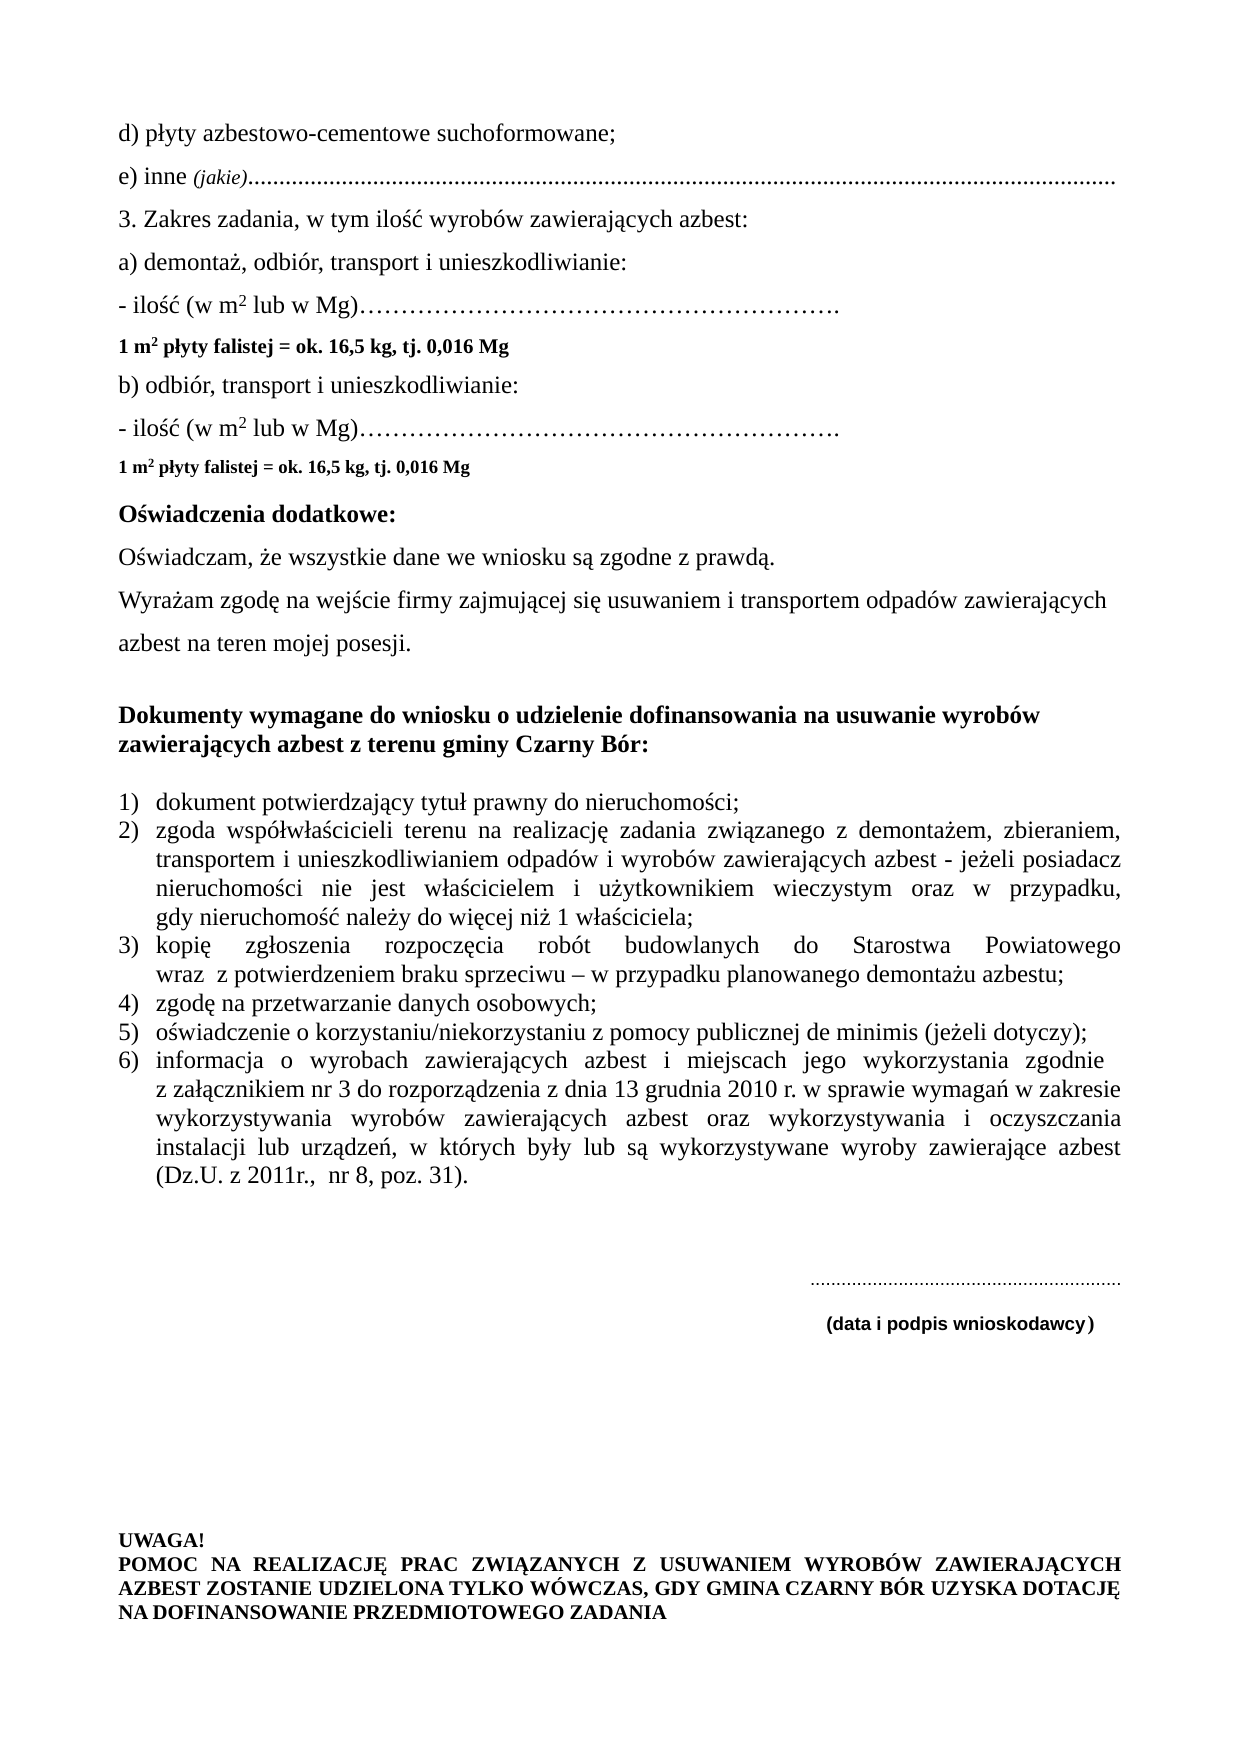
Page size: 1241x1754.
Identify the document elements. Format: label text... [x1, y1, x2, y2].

text b) odbiór, transport i unieszkodliwianie: [118, 370, 1122, 398]
text ............................................................ [118, 1268, 1122, 1290]
list oświadczenie o korzystaniu/niekorzystaniu z pomocy publicznej de minimis (jeżeli dotyczy); [118, 1017, 1122, 1045]
list zgodę na przetwarzanie danych osobowych; [118, 988, 1122, 1017]
text - ilość (w m2 lub w Mg)…………………………………………………. [118, 413, 1122, 442]
text a) demontaż, odbiór, transport i unieszkodliwianie: [118, 247, 1122, 276]
text (data i podpis wnioskodawcy) [118, 1311, 1122, 1335]
text Wyrażam zgodę na wejście firmy zajmującej się usuwaniem i transportem odpadów zawierających azbest na teren mojej posesji. [118, 585, 1122, 657]
text 3. Zakres zadania, w tym ilość wyrobów zawierających azbest: [118, 204, 1122, 233]
list dokument potwierdzający tytuł prawny do nieruchomości; [118, 787, 1122, 815]
text 1 m2 płyty falistej = ok. 16,5 kg, tj. 0,016 Mg [118, 334, 1122, 358]
text UWAGA! [118, 1528, 1122, 1552]
list kopię zgłoszenia rozpoczęcia robót budowlanych do Starostwa Powiatowego wraz z potwierdzeniem braku sprzeciwu – w przypadku planowanego demontażu azbestu; [118, 930, 1122, 988]
list zgoda współwłaścicieli terenu na realizację zadania związanego z demontażem, zbieraniem, transportem i unieszkodliwianiem odpadów i wyrobów zawierających azbest - jeżeli posiadacz nieruchomości nie jest właścicielem i użytkownikiem wieczystym oraz w przypadku, gdy nieruchomość należy do więcej niż 1 właściciela; [118, 815, 1122, 930]
text POMOC NA REALIZACJĘ PRAC ZWIĄZANYCH Z USUWANIEM WYROBÓW ZAWIERAJĄCYCH AZBEST ZOSTANIE UDZIELONA TYLKO WÓWCZAS, GDY GMINA CZARNY BÓR UZYSKA DOTACJĘ NA DOFINANSOWANIE PRZEDMIOTOWEGO ZADANIA [118, 1552, 1122, 1624]
text Oświadczenia dodatkowe: [118, 499, 1122, 528]
text Dokumenty wymagane do wniosku o udzielenie dofinansowania na usuwanie wyrobów zawierających azbest z terenu gminy Czarny Bór: [118, 700, 1122, 758]
text 1 m2 płyty falistej = ok. 16,5 kg, tj. 0,016 Mg [118, 456, 1122, 478]
text Oświadczam, że wszystkie dane we wniosku są zgodne z prawdą. [118, 542, 1122, 571]
list informacja o wyrobach zawierających azbest i miejscach jego wykorzystania zgodnie z załącznikiem nr 3 do rozporządzenia z dnia 13 grudnia 2010 r. w sprawie wymagań w zakresie wykorzystywania wyrobów zawierających azbest oraz wykorzystywania i oczyszczania instalacji lub urządzeń, w których były lub są wykorzystywane wyroby zawierające azbest (Dz.U. z 2011r., nr 8, poz. 31). [118, 1045, 1122, 1189]
text e) inne (jakie)........................................................................................................................................... [118, 161, 1122, 190]
text - ilość (w m2 lub w Mg)…………………………………………………. [118, 291, 1122, 319]
text d) płyty azbestowo-cementowe suchoformowane; [118, 118, 1122, 147]
